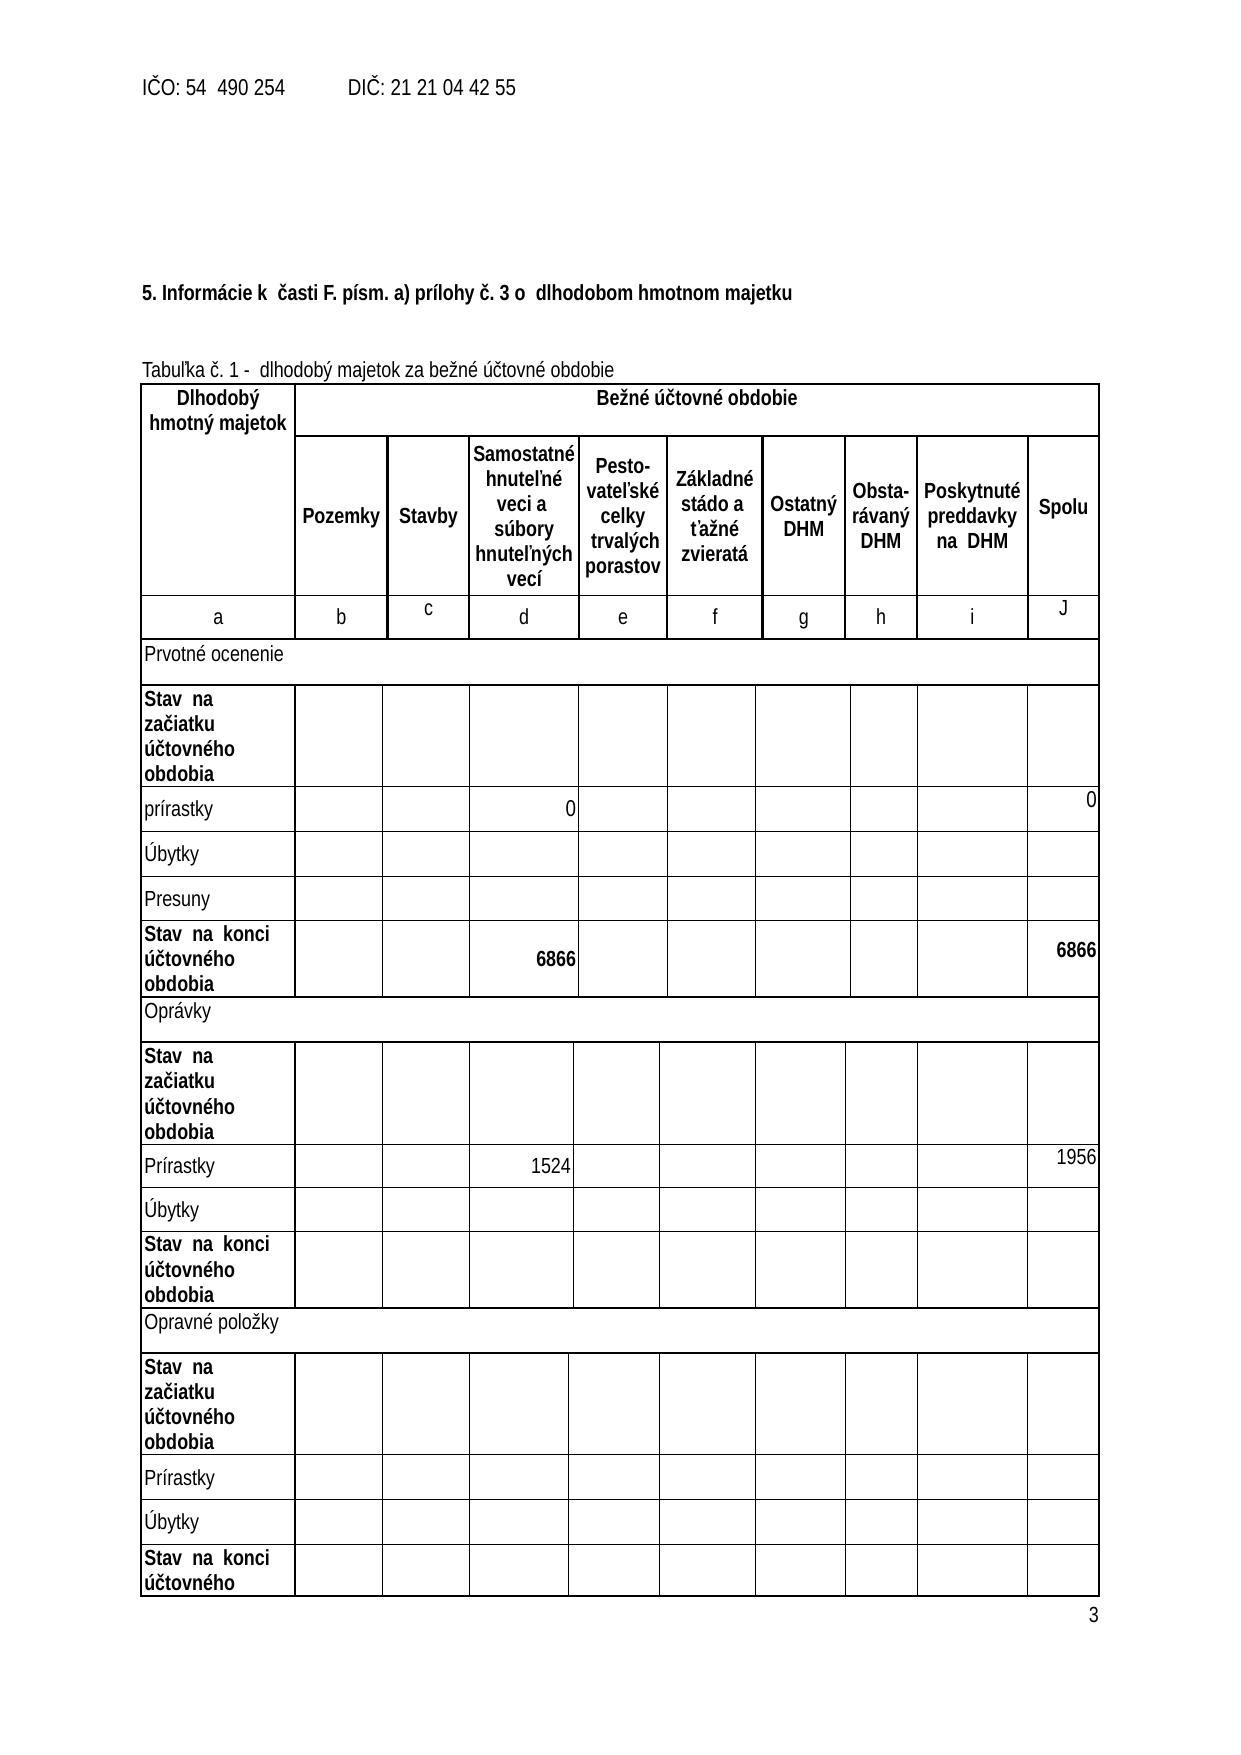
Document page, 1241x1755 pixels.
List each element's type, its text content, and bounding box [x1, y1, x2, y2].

table_cell [756, 832, 850, 876]
table_cell [296, 1145, 382, 1187]
table_cell h [846, 596, 916, 638]
table_cell 1956 [1028, 1145, 1098, 1187]
table_cell [668, 921, 755, 996]
table_cell [918, 1232, 1027, 1307]
table_cell [470, 832, 578, 876]
table_cell [918, 1455, 1027, 1499]
table_cell [1028, 832, 1098, 876]
table_cell [579, 921, 667, 996]
table_cell [296, 921, 382, 996]
table_cell Úbytky [142, 1500, 294, 1544]
table_cell [574, 1188, 659, 1231]
table_cell [756, 1500, 845, 1544]
table_cell [1028, 877, 1098, 920]
table_cell [383, 1043, 469, 1144]
table_cell [1028, 1545, 1098, 1594]
table_cell [756, 921, 850, 996]
table_cell [846, 1455, 917, 1499]
table_cell [383, 686, 469, 786]
table_cell [918, 877, 1027, 920]
table_cell 0 [470, 787, 578, 831]
table_cell [1028, 1500, 1098, 1544]
table_cell Stavby [389, 437, 468, 595]
table_cell [756, 877, 850, 920]
table_cell [851, 832, 917, 876]
table_cell [383, 787, 469, 831]
table_cell 6866 [470, 921, 578, 996]
table_cell [918, 832, 1027, 876]
table_cell Spolu [1029, 437, 1098, 595]
table_cell [918, 1354, 1027, 1454]
table_cell Úbytky [142, 832, 294, 876]
table_cell [383, 877, 469, 920]
table_cell [383, 1354, 469, 1454]
table_cell Pozemky [296, 437, 386, 595]
table_cell prírastky [142, 787, 294, 831]
table_cell [296, 1500, 382, 1544]
table_cell Ostatný DHM [764, 437, 844, 595]
table_cell [574, 1232, 659, 1307]
table_cell e [580, 596, 666, 638]
table_cell [668, 877, 755, 920]
table_cell [660, 1354, 755, 1454]
table_cell [918, 1145, 1027, 1187]
table_cell [296, 1455, 382, 1499]
table_cell 6866 [1028, 921, 1098, 996]
table_cell [470, 1545, 568, 1594]
table_cell [470, 1354, 568, 1454]
table_cell [470, 1043, 573, 1144]
table_cell [1028, 1455, 1098, 1499]
table_cell [660, 1232, 755, 1307]
table_cell [756, 1545, 845, 1594]
table_cell [918, 1043, 1027, 1144]
table_cell [470, 1188, 573, 1231]
table_cell Stav na konci účtovného obdobia [142, 1232, 294, 1307]
table_cell [660, 1043, 755, 1144]
table_cell f [668, 596, 761, 638]
table_cell [296, 1188, 382, 1231]
table_cell [383, 1500, 469, 1544]
table_cell 1524 [470, 1145, 573, 1187]
table_cell [383, 1455, 469, 1499]
table_cell [470, 1500, 568, 1544]
table_cell [668, 686, 755, 786]
text Tabuľka č. 1 - dlhodobý majetok za bežné účtovné obdobie [142, 357, 1098, 382]
table_cell [1028, 1188, 1098, 1231]
table_cell g [764, 596, 844, 638]
subtitle 5. Informácie k časti F. písm. a) prílohy č. 3 o dlhodobom hmotnom majetku [142, 279, 1098, 304]
table_cell [1028, 1232, 1098, 1307]
table_cell 0 [1028, 787, 1098, 831]
table_cell [579, 787, 667, 831]
table_cell [296, 877, 382, 920]
table_cell [668, 832, 755, 876]
table_cell [383, 1145, 469, 1187]
table_cell [569, 1354, 659, 1454]
table_cell [756, 1188, 845, 1231]
table_cell J [1029, 596, 1098, 638]
table_cell [756, 686, 850, 786]
table_cell [574, 1043, 659, 1144]
table_cell [1028, 686, 1098, 786]
table_cell [846, 1354, 917, 1454]
table_cell Obsta-rávaný DHM [846, 437, 916, 595]
table_cell [574, 1145, 659, 1187]
table_cell [1028, 1043, 1098, 1144]
table_cell [846, 1043, 917, 1144]
table_cell [470, 1232, 573, 1307]
table_cell [579, 686, 667, 786]
table_cell Úbytky [142, 1188, 294, 1231]
table_cell [579, 832, 667, 876]
table_cell b [296, 596, 386, 638]
table_header Bežné účtovné obdobie [296, 385, 1098, 435]
table_cell Presuny [142, 877, 294, 920]
table_cell Stav na začiatku účtovného obdobia [142, 686, 294, 786]
table_cell Základné stádo a ťažné zvieratá [668, 437, 761, 595]
table_cell [668, 787, 755, 831]
table_cell [918, 1500, 1027, 1544]
table_cell Opravné položky [142, 1309, 1098, 1352]
table_cell Oprávky [142, 998, 1098, 1041]
table_cell Poskytnuté preddavky na DHM [918, 437, 1027, 595]
table_cell [756, 1043, 845, 1144]
table_cell [579, 877, 667, 920]
table_cell [660, 1545, 755, 1594]
table_cell [470, 877, 578, 920]
table_header Dlhodobý hmotný majetok [142, 385, 294, 435]
table_cell Pesto-vateľské celky trvalých porastov [580, 437, 666, 595]
table_cell d [470, 596, 578, 638]
table_cell [918, 921, 1027, 996]
table_cell [569, 1545, 659, 1594]
table_cell c [389, 596, 468, 638]
table_cell [383, 1188, 469, 1231]
table_cell [756, 1354, 845, 1454]
table_cell [846, 1232, 917, 1307]
table_cell Stav na začiatku účtovného obdobia [142, 1043, 294, 1144]
table_cell [846, 1545, 917, 1594]
table_cell [470, 686, 578, 786]
table_cell [296, 1545, 382, 1594]
table_cell [296, 686, 382, 786]
table_cell Prírastky [142, 1455, 294, 1499]
table_cell [918, 686, 1027, 786]
table_cell [383, 921, 469, 996]
table_cell [142, 435, 294, 595]
table_cell [569, 1500, 659, 1544]
table_cell [851, 787, 917, 831]
table_cell Prvotné ocenenie [142, 640, 1098, 683]
table_cell Prírastky [142, 1145, 294, 1187]
table_cell [756, 1145, 845, 1187]
table_cell [296, 832, 382, 876]
table_cell Stav na konci účtovného [142, 1545, 294, 1594]
table_cell [756, 1455, 845, 1499]
table_cell [296, 787, 382, 831]
table_cell [851, 921, 917, 996]
table_cell [846, 1500, 917, 1544]
table_cell a [142, 596, 294, 638]
table_cell [296, 1354, 382, 1454]
table_cell [846, 1145, 917, 1187]
table_cell [918, 1545, 1027, 1594]
table_cell [296, 1232, 382, 1307]
table_cell [383, 832, 469, 876]
table_cell [756, 787, 850, 831]
table_cell [851, 686, 917, 786]
table_cell Samostatné hnuteľné veci a súbory hnuteľných vecí [470, 437, 578, 595]
table_cell [383, 1545, 469, 1594]
table_cell [1028, 1354, 1098, 1454]
table_cell Stav na konci účtovného obdobia [142, 921, 294, 996]
table_cell [918, 1188, 1027, 1231]
table_cell [851, 877, 917, 920]
table_cell i [918, 596, 1027, 638]
table_cell [383, 1232, 469, 1307]
table_cell [846, 1188, 917, 1231]
table_cell [660, 1500, 755, 1544]
table_cell [660, 1455, 755, 1499]
table_cell [296, 1043, 382, 1144]
table_cell [660, 1188, 755, 1231]
table_cell [918, 787, 1027, 831]
table_cell Stav na začiatku účtovného obdobia [142, 1354, 294, 1454]
table_cell [470, 1455, 568, 1499]
table_cell [660, 1145, 755, 1187]
table_cell [569, 1455, 659, 1499]
table_cell [756, 1232, 845, 1307]
